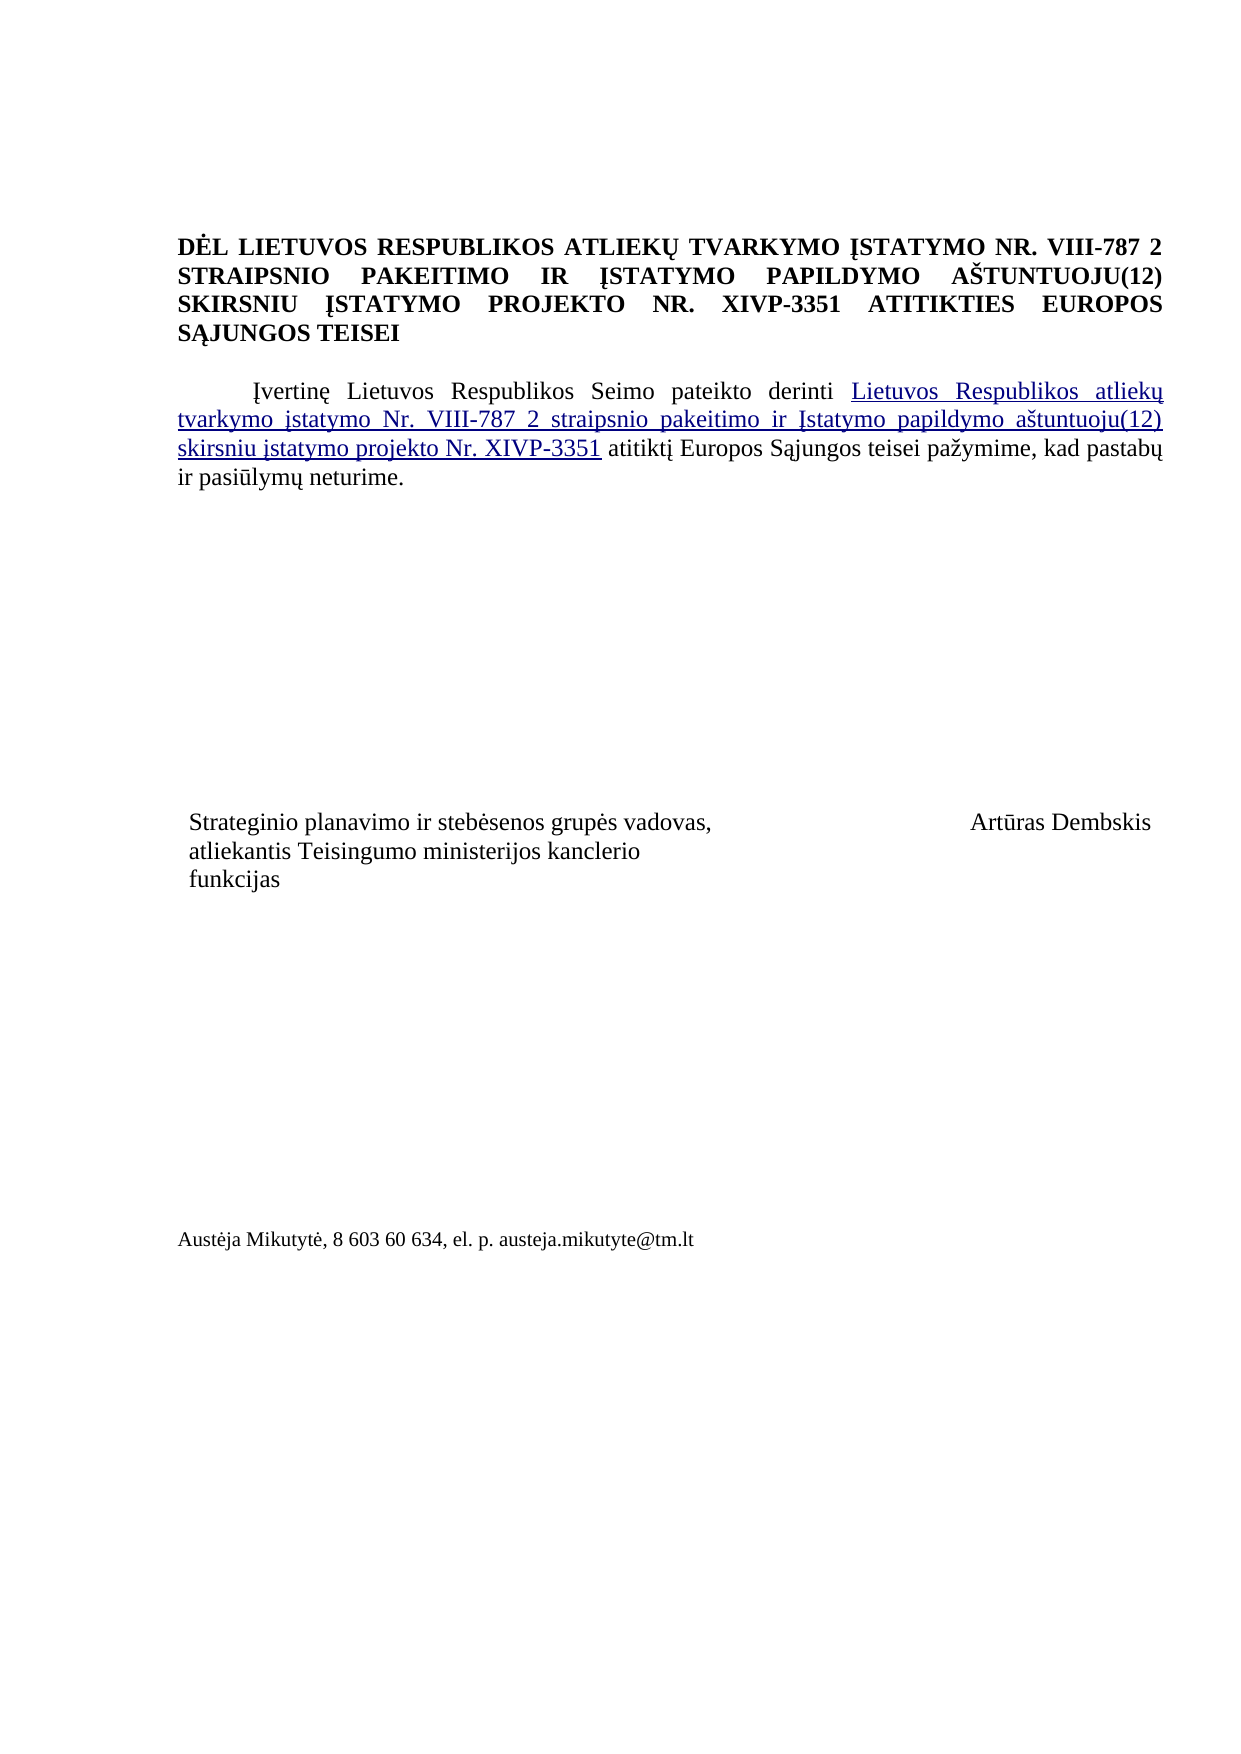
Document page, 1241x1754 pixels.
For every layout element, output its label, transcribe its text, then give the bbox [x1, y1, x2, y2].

table_header Strateginio planavimo ir stebėsenos grupės vadovas, atliekantis Teisingumo ministerijos kanclerio funkcijas [177, 663, 738, 979]
text Įvertinę Lietuvos Respublikos Seimo pateikto derinti Lietuvos Respublikos atliekų tvarkymo įstatymo Nr. VIII-787 2 straipsnio pakeitimo ir Įstatymo papildymo aštuntuoju(12) [177, 376, 1163, 429]
text Austėja Mikutytė, 8 603 60 634, el. p. austeja.mikutyte@tm.lt [177, 1227, 1163, 1251]
table_header Artūras Dembskis [738, 663, 1162, 979]
text skirsniu įstatymo projekto Nr. XIVP-3351 atitiktį Europos Sąjungos teisei pažymime, kad pastabų ir pasiūlymų neturime. [177, 430, 1163, 491]
text Dėl LIETUVOS RESPUBLIKOS Atliekų tvarkymo įstatymo Nr. VIII-787 2 straipsnio pakeitimo ir Įstatymo papildymo aštuntuoju(12) skirsniu įstatymo projektO Nr. XIVP-3351 ATITIKTIES EUROPOS SĄJUNGOS TEISEI [177, 232, 1163, 347]
